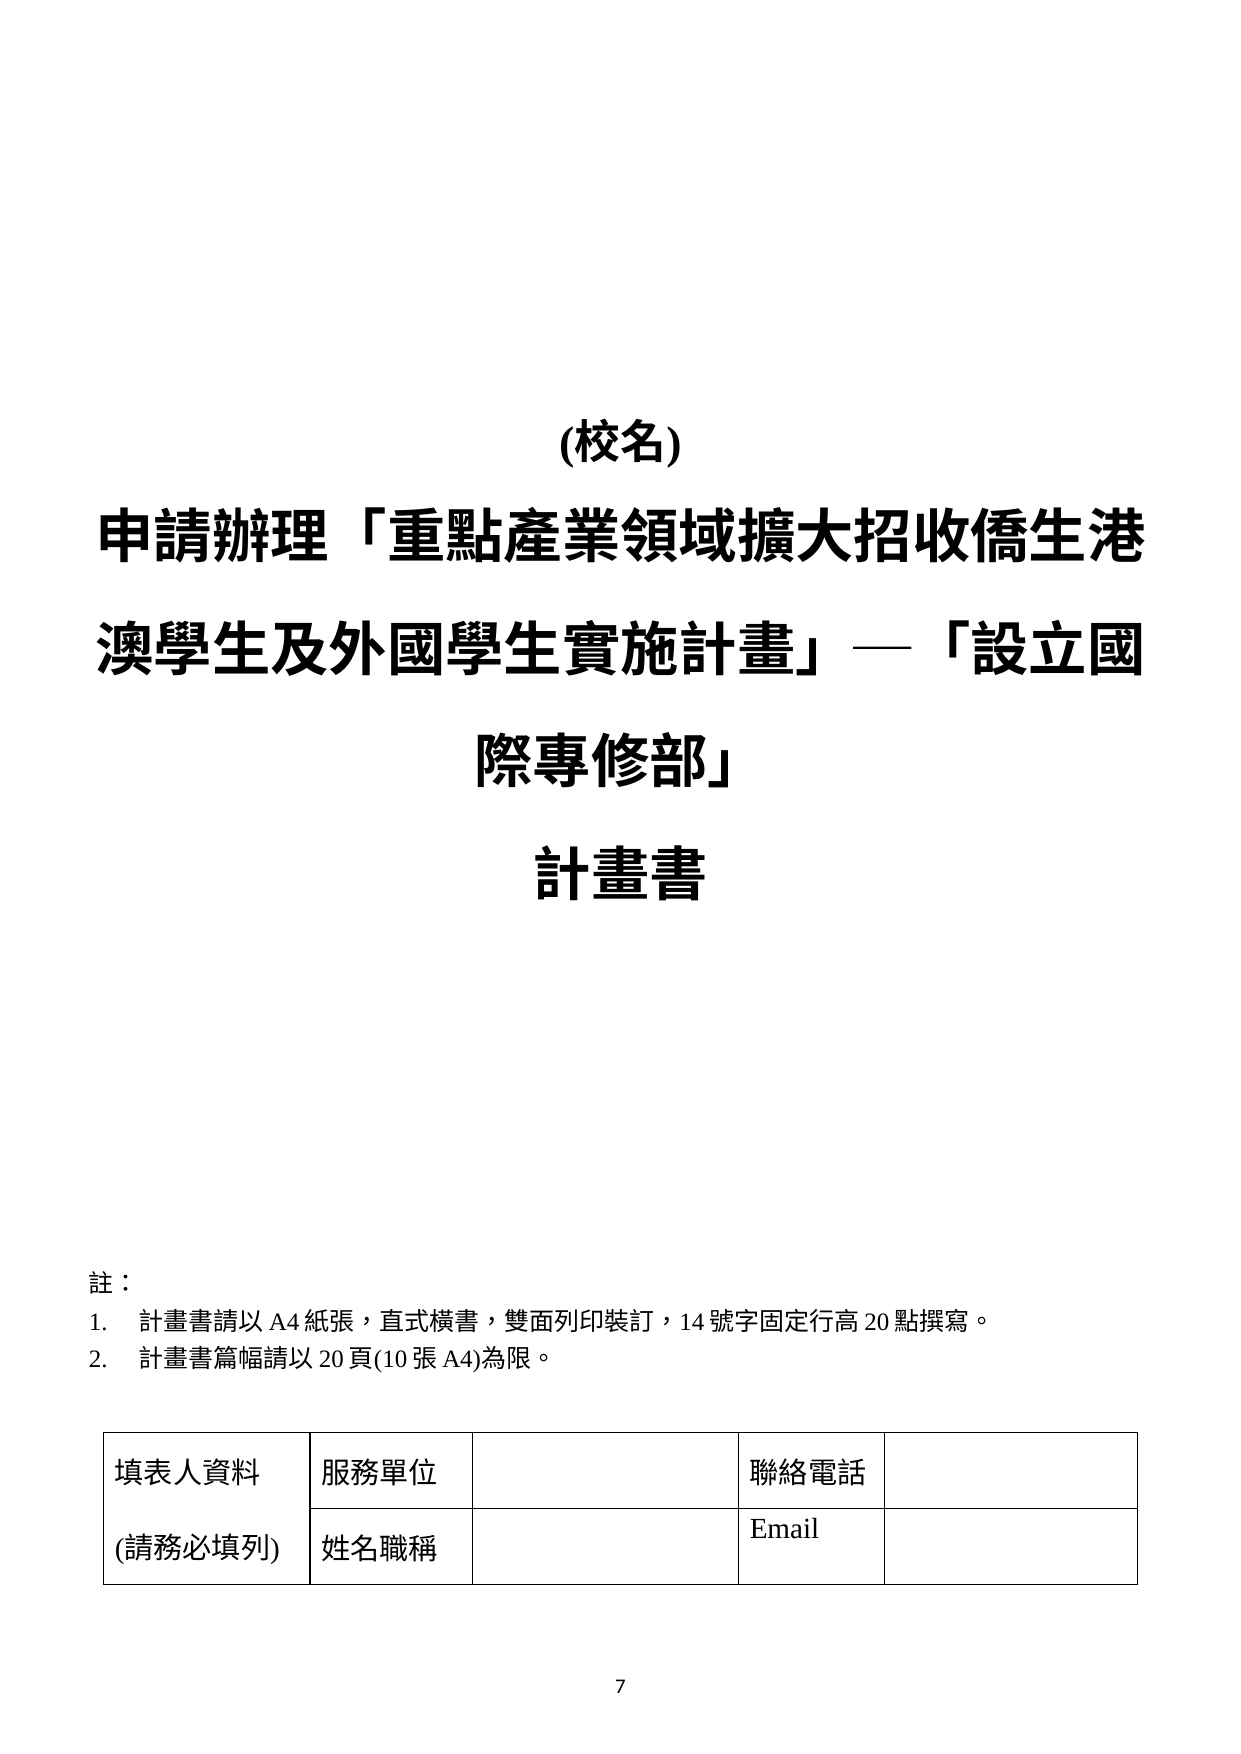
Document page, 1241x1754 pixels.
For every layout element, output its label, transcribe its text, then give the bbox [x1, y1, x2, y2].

table_cell [473, 1509, 738, 1584]
text 計畫書 [89, 813, 1152, 926]
table_cell Email [739, 1509, 884, 1584]
text (校名) [89, 401, 1152, 476]
table_cell 姓名職稱 [311, 1509, 472, 1584]
table_header [885, 1433, 1137, 1508]
table_header 服務單位 [311, 1433, 472, 1508]
table_header 填表人資料 (請務必填列) [104, 1433, 309, 1584]
text 申請辦理「重點產業領域擴大招收僑生港澳學生及外國學生實施計畫」─「設立國際專修部」 [89, 476, 1152, 813]
text 註： [89, 1263, 1152, 1301]
table_cell [885, 1509, 1137, 1584]
table_header 聯絡電話 [739, 1433, 884, 1508]
list 計畫書請以A4紙張，直式橫書，雙面列印裝訂，14號字固定行高20點撰寫。 [89, 1301, 1152, 1338]
list 計畫書篇幅請以20頁(10張A4)為限。 [89, 1338, 1152, 1376]
table_header [473, 1433, 738, 1508]
